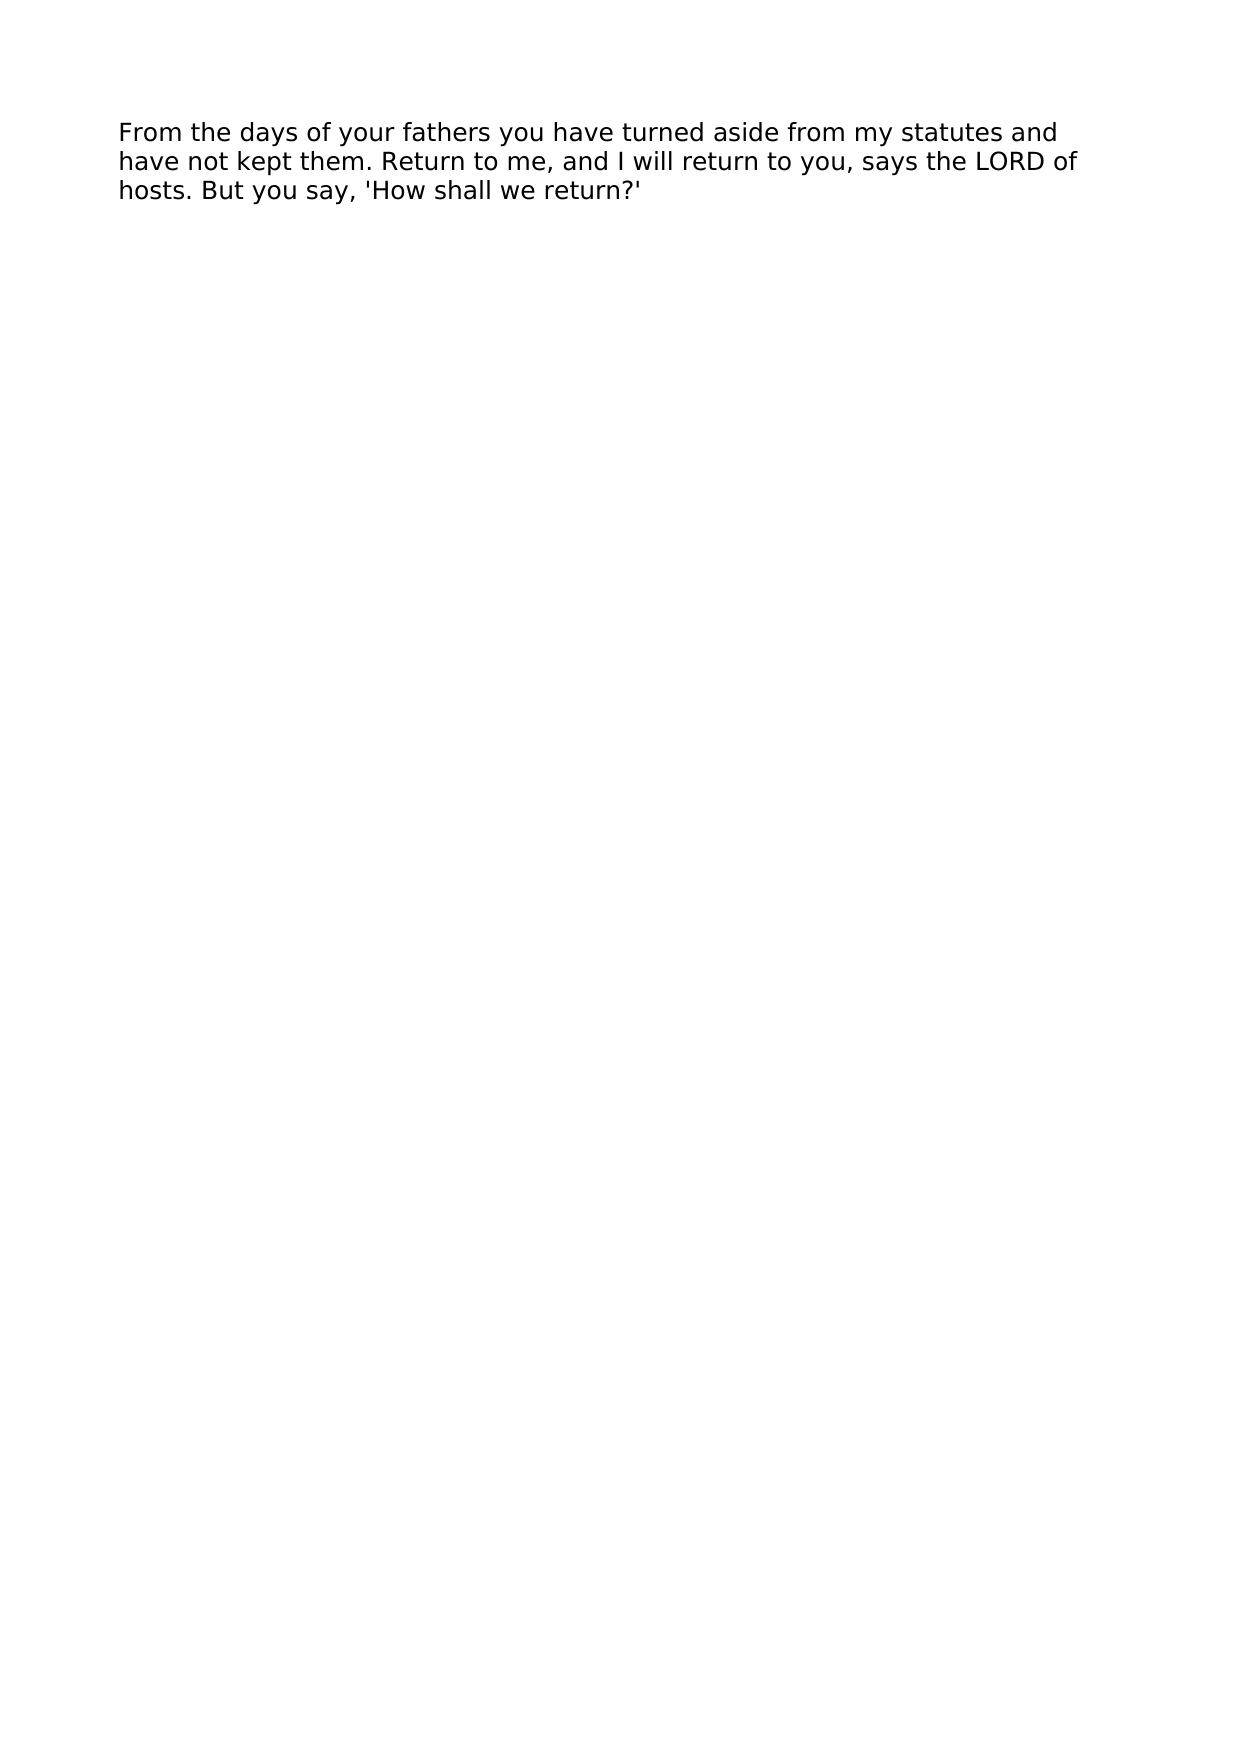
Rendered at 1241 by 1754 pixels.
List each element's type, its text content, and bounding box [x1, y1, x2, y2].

text From the days of your fathers you have turned aside from my statutes and have not kept them. Return to me, and I will return to you, says the LORD of hosts. But you say, 'How shall we return?' [118, 118, 1122, 206]
